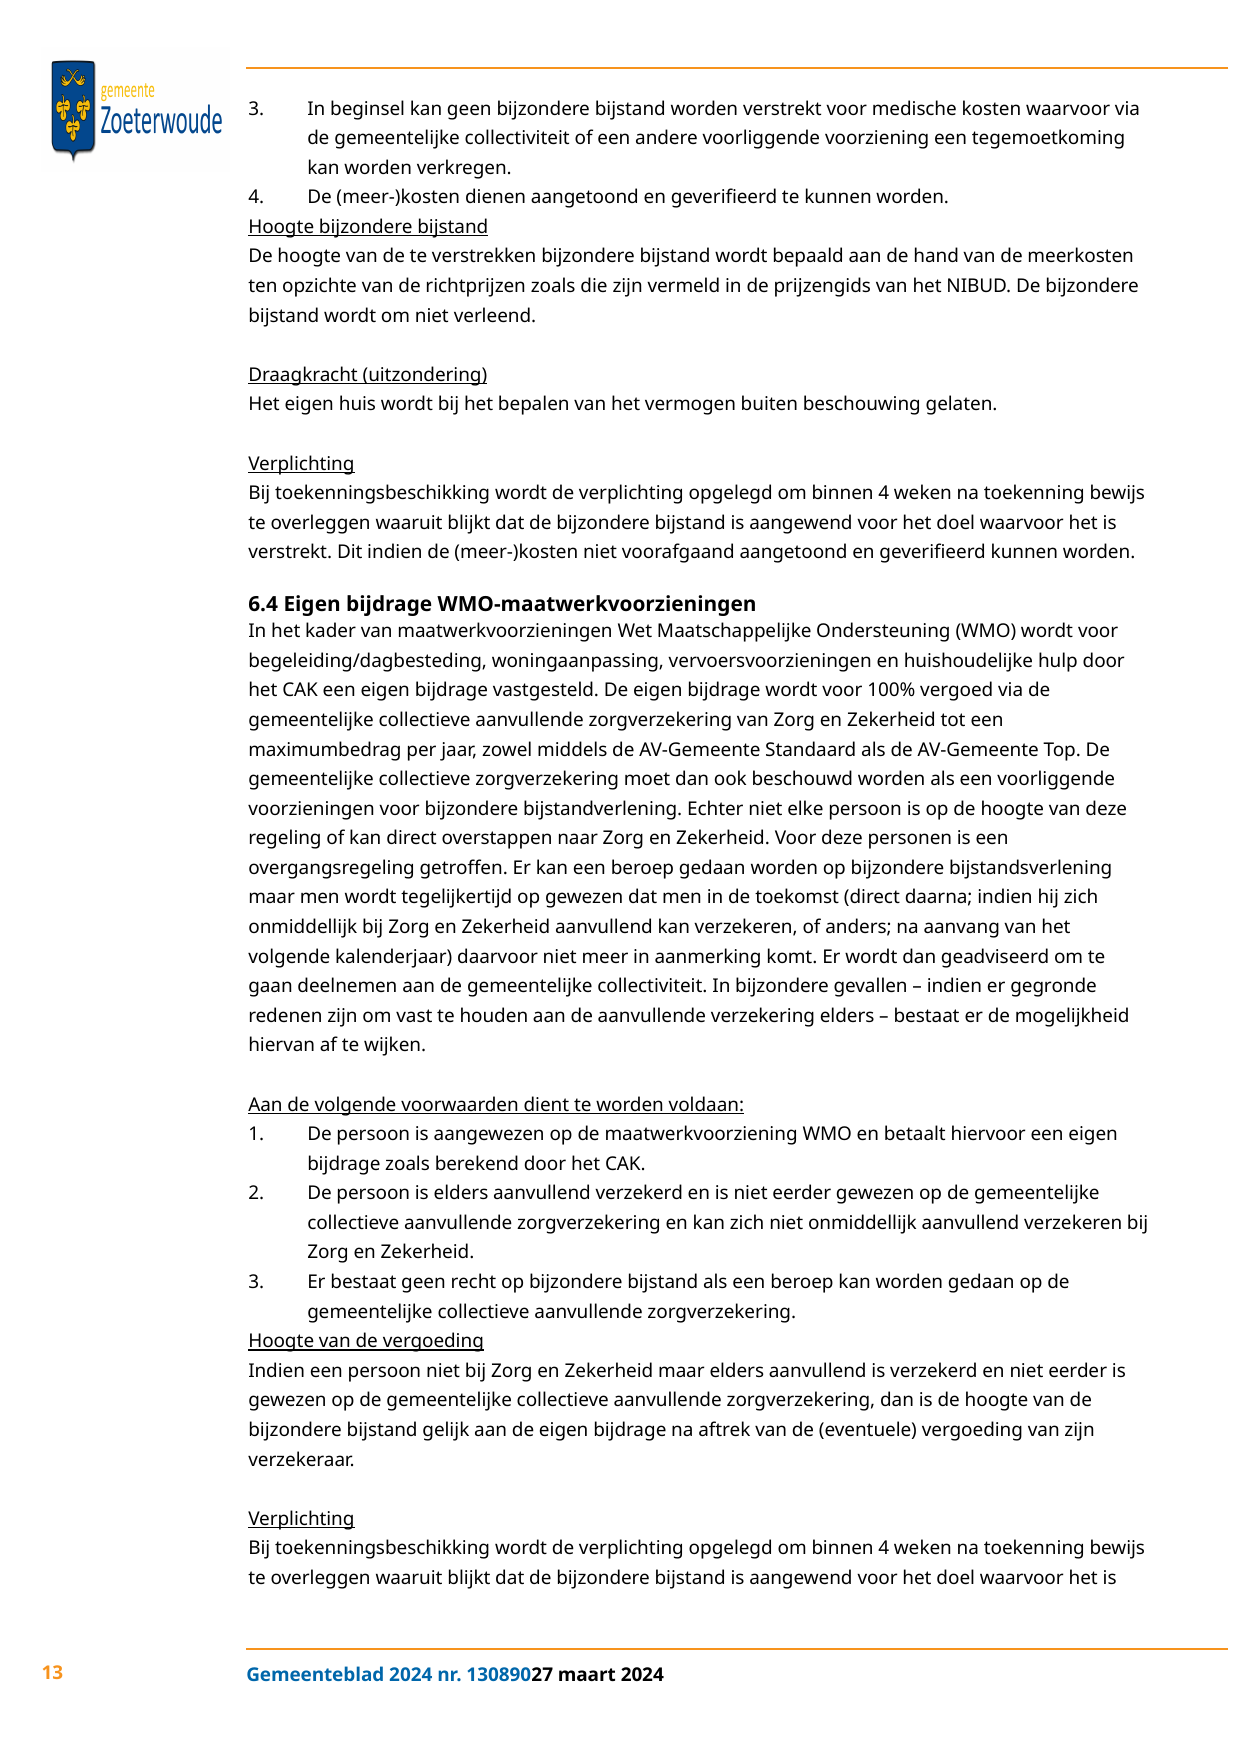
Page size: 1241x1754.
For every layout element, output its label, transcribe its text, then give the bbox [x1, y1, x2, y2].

text Het eigen huis wordt bij het bepalen van het vermogen buiten beschouwing gelaten. [248, 391, 1152, 416]
picture [41, 47, 231, 172]
text Verplichting [248, 450, 1152, 476]
text Hoogte bijzondere bijstand [248, 213, 1152, 239]
list De persoon is aangewezen op de maatwerkvoorziening WMO en betaalt hiervoor een eigen bijdrage zoals berekend door het CAK. [248, 1120, 1152, 1176]
text Aan de volgende voorwaarden dient te worden voldaan: [248, 1091, 1152, 1116]
text Indien een persoon niet bij Zorg en Zekerheid maar elders aanvullend is verzekerd en niet eerder is gewezen op de gemeentelijke collectieve aanvullende zorgverzekering, dan is de hoogte van de bijzondere bijstand gelijk aan de eigen bijdrage na aftrek van de (eventuele) vergoeding van zijn verzekeraar. [248, 1357, 1152, 1471]
text In het kader van maatwerkvoorzieningen Wet Maatschappelijke Ondersteuning (WMO) wordt voor begeleiding/dagbesteding, woningaanpassing, vervoersvoorzieningen en huishoudelijke hulp door het CAK een eigen bijdrage vastgesteld. De eigen bijdrage wordt voor 100% vergoed via de gemeentelijke collectieve aanvullende zorgverzekering van Zorg en Zekerheid tot een maximumbedrag per jaar, zowel middels de AV-Gemeente Standaard als de AV-Gemeente Top. De gemeentelijke collectieve zorgverzekering moet dan ook beschouwd worden als een voorliggende voorzieningen voor bijzondere bijstandverlening. Echter niet elke persoon is op de hoogte van deze regeling of kan direct overstappen naar Zorg en Zekerheid. Voor deze personen is een overgangsregeling getroffen. Er kan een beroep gedaan worden op bijzondere bijstandsverlening maar men wordt tegelijkertijd op gewezen dat men in de toekomst (direct daarna; indien hij zich onmiddellijk bij Zorg en Zekerheid aanvullend kan verzekeren, of anders; na aanvang van het volgende kalenderjaar) daarvoor niet meer in aanmerking komt. Er wordt dan geadviseerd om te gaan deelnemen aan de gemeentelijke collectiviteit. In bijzondere gevallen – indien er gegronde redenen zijn om vast te houden aan de aanvullende verzekering elders – bestaat er de mogelijkheid hiervan af te wijken. [248, 617, 1152, 1057]
text Hoogte van de vergoeding [248, 1327, 1152, 1353]
text Verplichting [248, 1505, 1152, 1531]
list De (meer-)kosten dienen aangetoond en geverifieerd te kunnen worden. [248, 183, 1152, 209]
text Bij toekenningsbeschikking wordt de verplichting opgelegd om binnen 4 weken na toekenning bewijs te overleggen waaruit blijkt dat de bijzondere bijstand is aangewend voor het doel waarvoor het is [248, 1534, 1152, 1590]
list De persoon is elders aanvullend verzekerd en is niet eerder gewezen op de gemeentelijke collectieve aanvullende zorgverzekering en kan zich niet onmiddellijk aanvullend verzekeren bij Zorg en Zekerheid. [248, 1179, 1152, 1264]
text De hoogte van de te verstrekken bijzondere bijstand wordt bepaald aan de hand van de meerkosten ten opzichte van de richtprijzen zoals die zijn vermeld in de prijzengids van het NIBUD. De bijzondere bijstand wordt om niet verleend. [248, 243, 1152, 328]
text Draagkracht (uitzondering) [248, 361, 1152, 387]
list In beginsel kan geen bijzondere bijstand worden verstrekt voor medische kosten waarvoor via de gemeentelijke collectiviteit of een andere voorliggende voorziening een tegemoetkoming kan worden verkregen. [248, 95, 1152, 180]
text 6.4 Eigen bijdrage WMO-maatwerkvoorzieningen [248, 589, 1152, 617]
text Bij toekenningsbeschikking wordt de verplichting opgelegd om binnen 4 weken na toekenning bewijs te overleggen waaruit blijkt dat de bijzondere bijstand is aangewend voor het doel waarvoor het is verstrekt. Dit indien de (meer-)kosten niet voorafgaand aangetoond en geverifieerd kunnen worden. [248, 479, 1152, 564]
list Er bestaat geen recht op bijzondere bijstand als een beroep kan worden gedaan op de gemeentelijke collectieve aanvullende zorgverzekering. [248, 1268, 1152, 1323]
